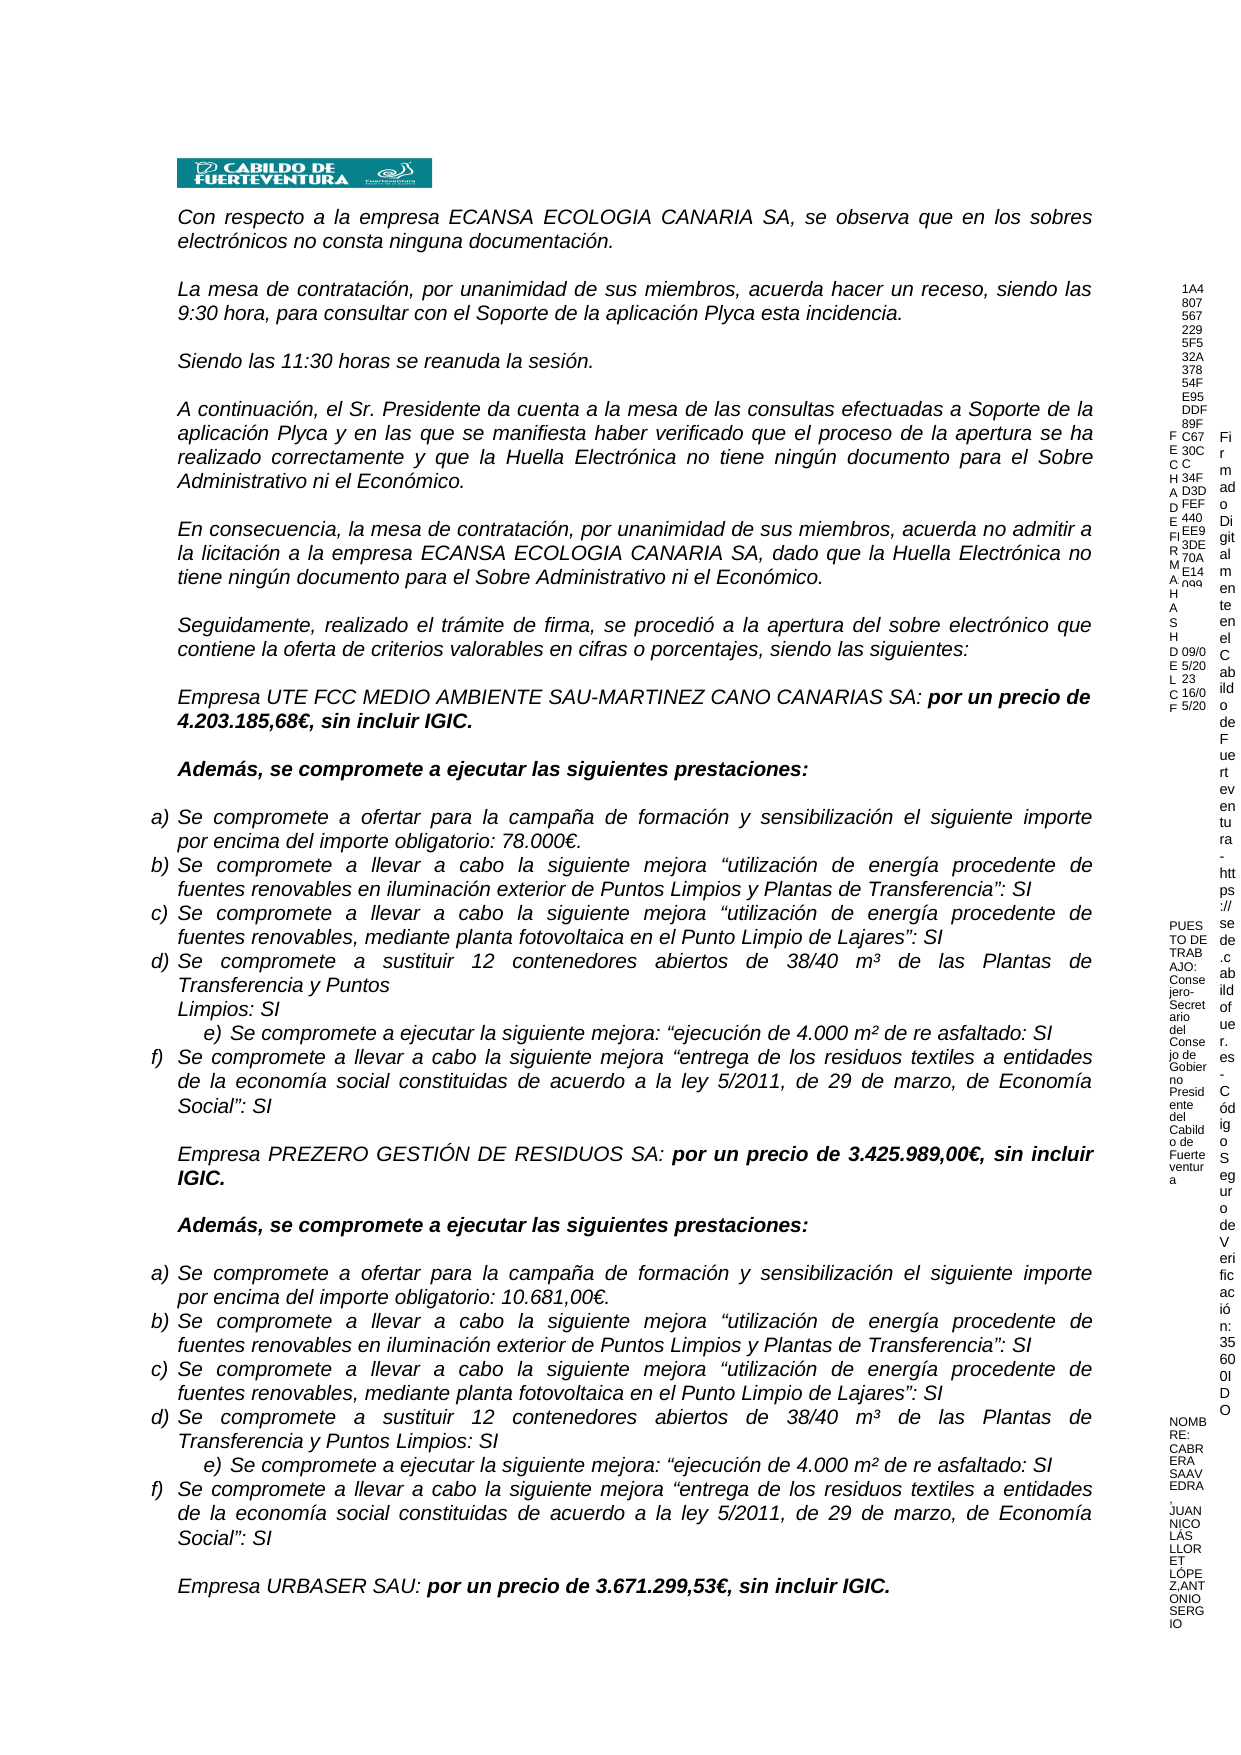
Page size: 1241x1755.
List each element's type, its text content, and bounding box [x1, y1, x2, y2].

list Se compromete a llevar a cabo la siguiente mejora “utilización de energía procedente de fuentes renovables, mediante planta fotovoltaica en el Punto Limpio de Lajares”: SI [151, 901, 1093, 949]
subtitle 4.203.185,68€, sin incluir IGIC. [177, 709, 1217, 733]
list Se compromete a llevar a cabo la siguiente mejora “utilización de energía procedente de fuentes renovables, mediante planta fotovoltaica en el Punto Limpio de Lajares”: SI [151, 1357, 1093, 1405]
list Se compromete a llevar a cabo la siguiente mejora “entrega de los residuos textiles a entidades de la economía social constituidas de acuerdo a la ley 5/2011, de 29 de marzo, de Economía Social”: SI [151, 1045, 1093, 1117]
text Además, se compromete a ejecutar las siguientes prestaciones: [177, 757, 1217, 781]
text Empresa URBASER SAU: por un precio de 3.671.299,53€, sin incluir IGIC. [177, 1573, 1167, 1597]
list PUESTO DE TRABAJO: [1169, 920, 1209, 974]
text La mesa de contratación, por unanimidad de sus miembros, acuerda hacer un receso, siendo las 9:30 hora, para consultar con el Soporte de la aplicación Plyca esta incidencia. [177, 277, 1093, 325]
list Se compromete a llevar a cabo la siguiente mejora “utilización de energía procedente de fuentes renovables en iluminación exterior de Puntos Limpios y Plantas de Transferencia”: SI [151, 853, 1093, 901]
text 34FD3DFEF440EE93DE70AE140996B1C6668F08F5 [1182, 471, 1209, 586]
text Limpios: SI [177, 997, 1167, 1021]
text Empresa PREZERO GESTIÓN DE RESIDUOS SA: por un precio de 3.425.989,00€, sin incluir IGIC. [177, 1141, 1093, 1189]
text Empresa UTE FCC MEDIO AMBIENTE SAU-MARTINEZ CANO CANARIAS SA: por un precio de [177, 685, 1167, 709]
list Se compromete a ofertar para la campaña de formación y sensibilización el siguiente importe por encima del importe obligatorio: 10.681,00€. [151, 1261, 1093, 1309]
list Se compromete a ofertar para la campaña de formación y sensibilización el siguiente importe por encima del importe obligatorio: 78.000€. [151, 805, 1093, 853]
list Se compromete a llevar a cabo la siguiente mejora “utilización de energía procedente de fuentes renovables en iluminación exterior de Puntos Limpios y Plantas de Transferencia”: SI [151, 1309, 1093, 1357]
list Consejero-Secretario del Consejo de Gobierno Presidente del Cabildo de Fuerteventura [1169, 974, 1207, 1183]
list NOMBRE: [1169, 1416, 1209, 1442]
list CABRERA SAAVEDRA, JUAN NICOLÁS LLORET LÓPEZ,ANTONIO SERGIO [1169, 1443, 1207, 1631]
list Se compromete a sustituir 12 contenedores abiertos de 38/40 m³ de las Plantas de Transferencia y Puntos Limpios: SI [151, 1405, 1093, 1453]
text 16/05/2023 [1182, 686, 1209, 712]
text 09/05/2023 [1182, 646, 1209, 686]
picture [177, 158, 433, 188]
text A continuación, el Sr. Presidente da cuenta a la mesa de las consultas efectuadas a Soporte de la aplicación Plyca y en las que se manifiesta haber verificado que el proceso de la apertura se ha realizado correctamente y que la Huella Electrónica no tiene ningún documento para el Sobre Administrativo ni el Económico. [177, 396, 1093, 493]
list Se compromete a ejecutar la siguiente mejora: “ejecución de 4.000 m² de re asfaltado: SI [203, 1453, 1167, 1477]
text FECHA DE FIRMA: HASH DEL CERTIFICADO: [1169, 428, 1184, 711]
subtitle Además, se compromete a ejecutar las siguientes prestaciones: [177, 1213, 1217, 1237]
list Se compromete a ejecutar la siguiente mejora: “ejecución de 4.000 m² de re asfaltado: SI [203, 1021, 1167, 1045]
list [1167, 1415, 1209, 1649]
list Se compromete a llevar a cabo la siguiente mejora “entrega de los residuos textiles a entidades de la economía social constituidas de acuerdo a la ley 5/2011, de 29 de marzo, de Economía Social”: SI [151, 1477, 1093, 1549]
text 1A48075672295F532A37854FE95DDF89FC6730CC [1182, 283, 1209, 471]
text Siendo las 11:30 horas se reanuda la sesión. [177, 349, 1179, 373]
list Se compromete a sustituir 12 contenedores abiertos de 38/40 m³ de las Plantas de Transferencia y Puntos [151, 949, 1093, 997]
text Seguidamente, realizado el trámite de firma, se procedió a la apertura del sobre electrónico que contiene la oferta de criterios valorables en cifras o porcentajes, siendo las siguientes: [177, 613, 1093, 661]
text Con respecto a la empresa ECANSA ECOLOGIA CANARIA SA, se observa que en los sobres electrónicos no consta ninguna documentación. [177, 205, 1093, 253]
text Firmado Digitalmente en el Cabildo de Fuerteventura - https://sede.cabildofuer.es - Código Seguro de Verificación: 35600IDOC2CC398365C80FEC4093 [1219, 428, 1236, 1420]
text En consecuencia, la mesa de contratación, por unanimidad de sus miembros, acuerda no admitir a la licitación a la empresa ECANSA ECOLOGIA CANARIA SA, dado que la Huella Electrónica no tiene ningún documento para el Sobre Administrativo ni el Económico. [177, 517, 1093, 589]
